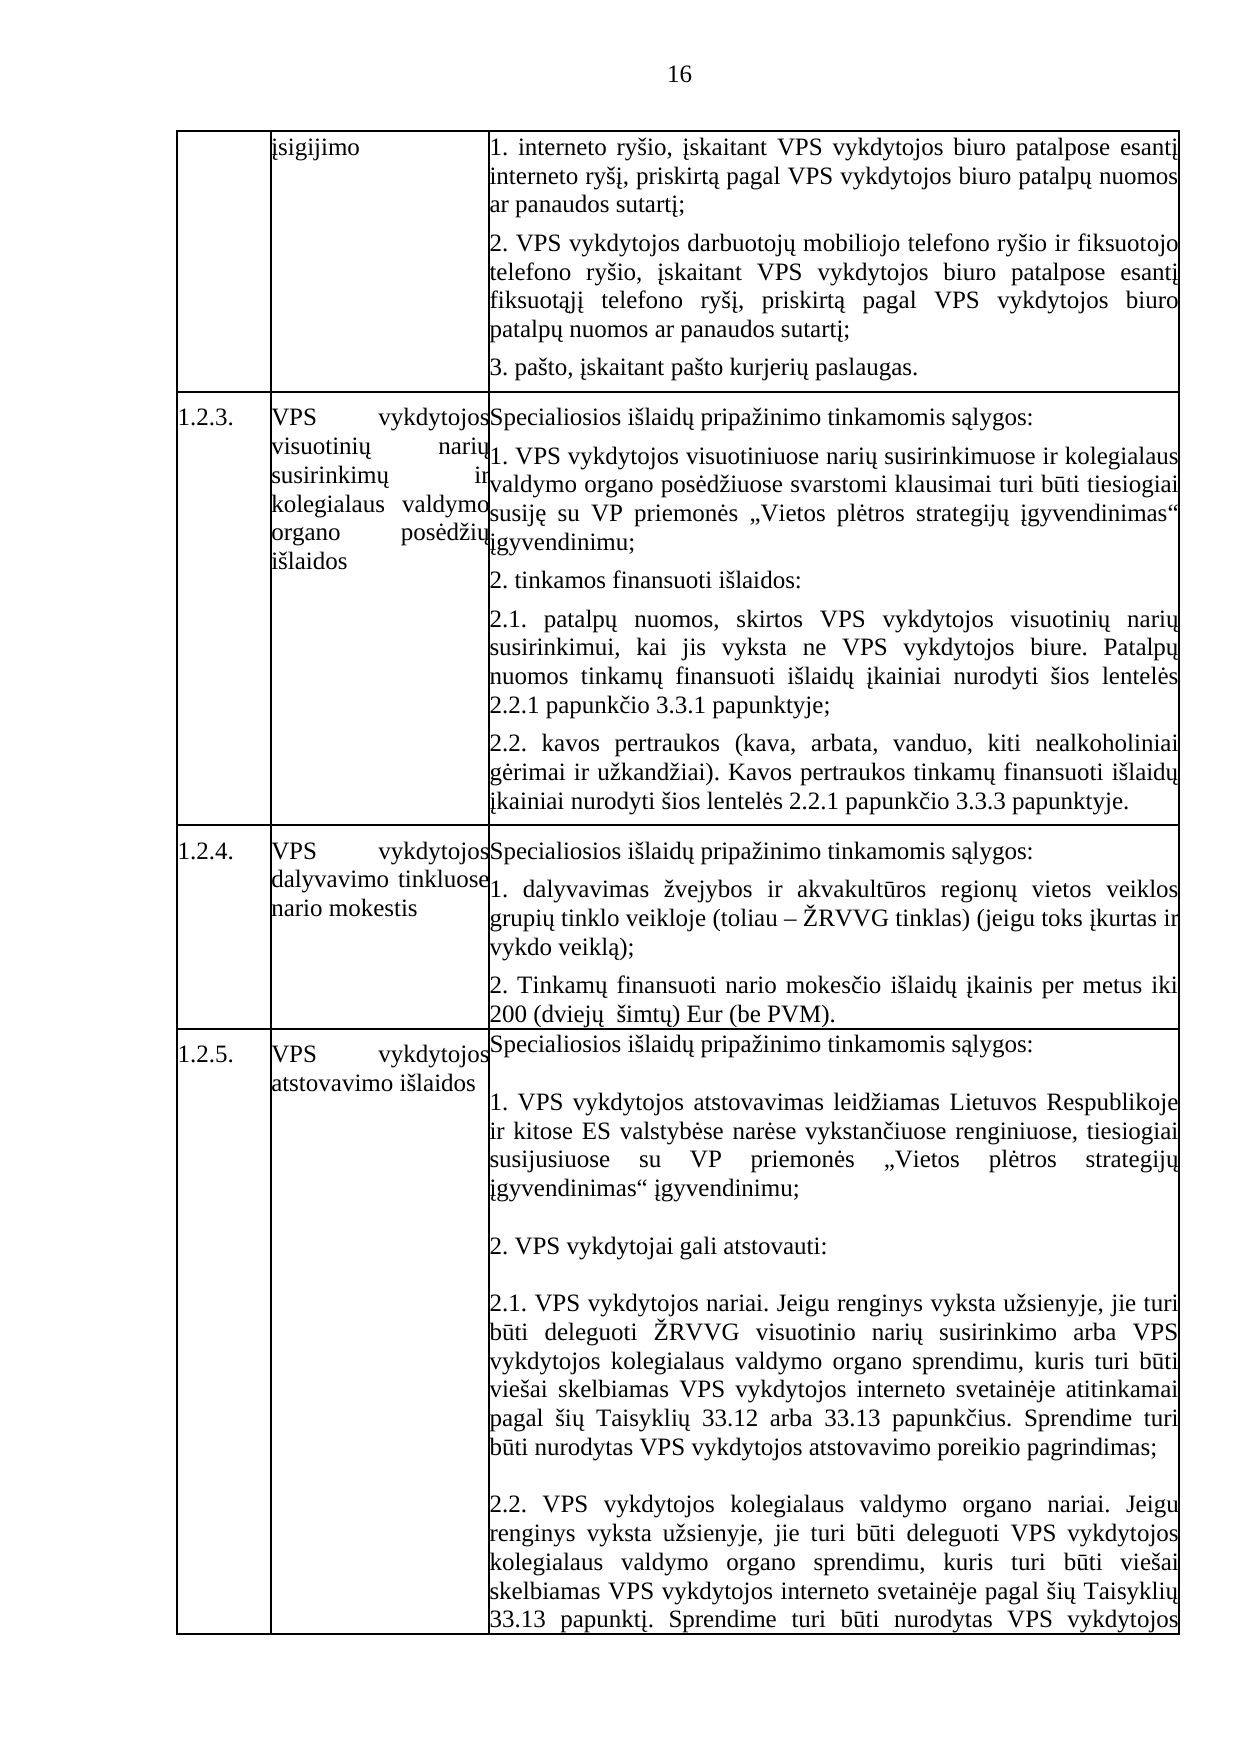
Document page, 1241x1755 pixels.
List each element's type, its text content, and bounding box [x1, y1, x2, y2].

table_cell Specialiosios išlaidų pripažinimo tinkamomis sąlygos: 1. VPS vykdytojos visuotiniuose narių susirinkimuose ir kolegialaus valdymo organo posėdžiuose svarstomi klausimai turi būti tiesiogiai susiję su VP priemonės „Vietos plėtros strategijų įgyvendinimas“ įgyvendinimu; 2. tinkamos finansuoti išlaidos: 2.1. patalpų nuomos, skirtos VPS vykdytojos visuotinių narių susirinkimui, kai jis vyksta ne VPS vykdytojos biure. Patalpų nuomos tinkamų finansuoti išlaidų įkainiai nurodyti šios lentelės 2.2.1 papunkčio 3.3.1 papunktyje; 2.2. kavos pertraukos (kava, arbata, vanduo, kiti nealkoholiniai gėrimai ir užkandžiai). Kavos pertraukos tinkamų finansuoti išlaidų įkainiai nurodyti šios lentelės 2.2.1 papunkčio 3.3.3 papunktyje. [490, 393, 1178, 824]
table_cell ryšio paslaugų įsigijimo [272, 132, 488, 391]
table_cell Specialiosios išlaidų pripažinimo tinkamomis sąlygos: 1. dalyvavimas žvejybos ir akvakultūros regionų vietos veiklos grupių tinklo veikloje (toliau – ŽRVVG tinklas) (jeigu toks įkurtas ir vykdo veiklą); 2. Tinkamų finansuoti nario mokesčio išlaidų įkainis per metus iki 200 (dviejų šimtų) Eur (be PVM). [490, 826, 1178, 1027]
table_cell 1.2.3. [178, 393, 270, 824]
table_cell VPS vykdytojos visuotinių narių susirinkimų ir kolegialaus valdymo organo posėdžių išlaidos [272, 393, 488, 824]
table_cell 1.2.4. [178, 826, 270, 1027]
table_cell Specialiosios išlaidų pripažinimo tinkamomis sąlygos: 1. VPS vykdytojos atstovavimas leidžiamas Lietuvos Respublikoje ir kitose ES valstybėse narėse vykstančiuose renginiuose, tiesiogiai susijusiuose su VP priemonės „Vietos plėtros strategijų įgyvendinimas“ įgyvendinimu; 2. VPS vykdytojai gali atstovauti: 2.1. VPS vykdytojos nariai. Jeigu renginys vyksta užsienyje, jie turi būti deleguoti ŽRVVG visuotinio narių susirinkimo arba VPS vykdytojos kolegialaus valdymo organo sprendimu, kuris turi būti viešai skelbiamas VPS vykdytojos interneto svetainėje atitinkamai pagal šių Taisyklių 33.12 arba 33.13 papunkčius. Sprendime turi būti nurodytas VPS vykdytojos atstovavimo poreikio pagrindimas; 2.2. VPS vykdytojos kolegialaus valdymo organo nariai. Jeigu renginys vyksta užsienyje, jie turi būti deleguoti VPS vykdytojos kolegialaus valdymo organo sprendimu, kuris turi būti viešai skelbiamas VPS vykdytojos interneto svetainėje pagal šių Taisyklių 33.13 papunktį. Sprendime turi būti nurodytas VPS vykdytojos [490, 1030, 1178, 1633]
table_cell Tinkamos finansuoti išlaidos: 1. interneto ryšio, įskaitant VPS vykdytojos biuro patalpose esantį interneto ryšį, priskirtą pagal VPS vykdytojos biuro patalpų nuomos ar panaudos sutartį; 2. VPS vykdytojos darbuotojų mobiliojo telefono ryšio ir fiksuotojo telefono ryšio, įskaitant VPS vykdytojos biuro patalpose esantį fiksuotąjį telefono ryšį, priskirtą pagal VPS vykdytojos biuro patalpų nuomos ar panaudos sutartį; 3. pašto, įskaitant pašto kurjerių paslaugas. [490, 132, 1178, 391]
table_cell 1.2.5. [178, 1030, 270, 1633]
table_cell VPS vykdytojos dalyvavimo tinkluose nario mokestis [272, 826, 488, 1027]
table_cell VPS vykdytojos atstovavimo išlaidos [272, 1030, 488, 1633]
table_cell [178, 132, 270, 391]
